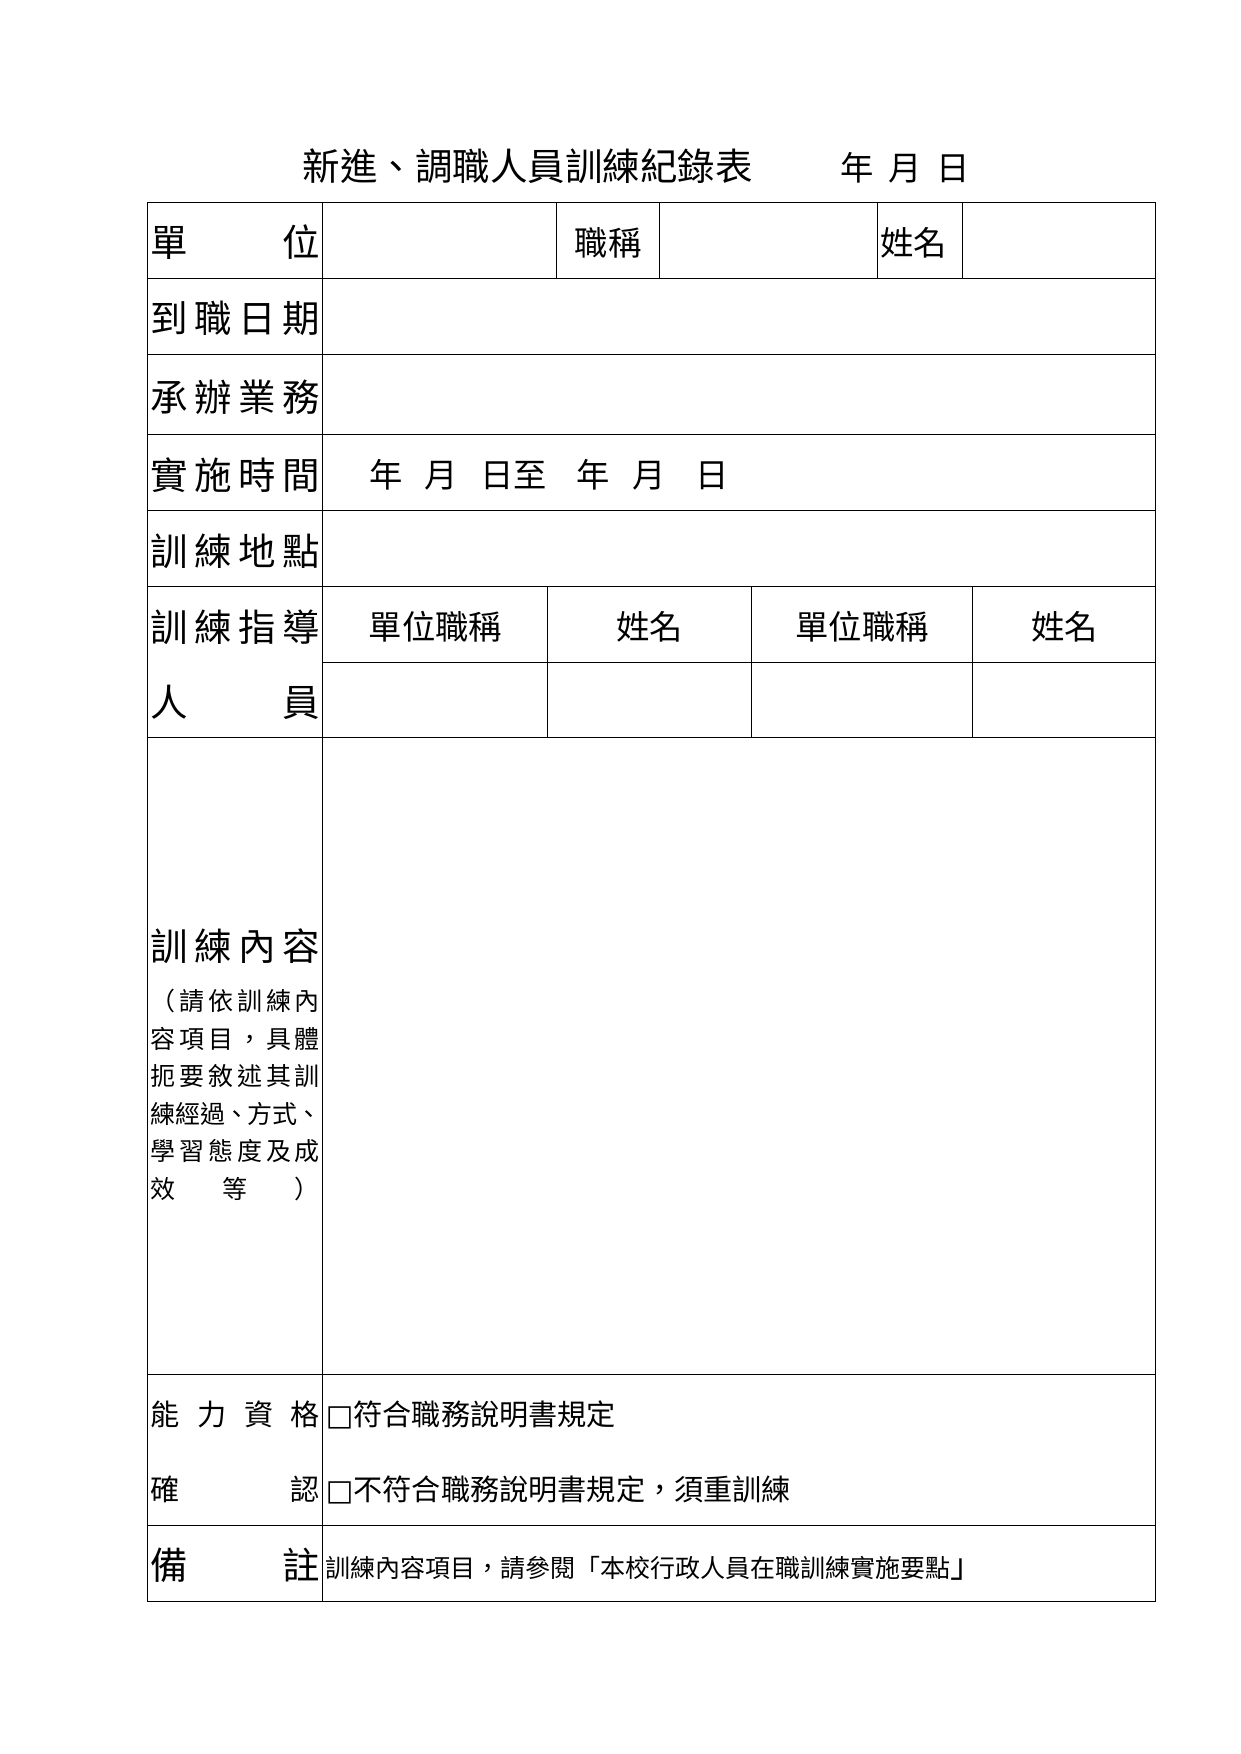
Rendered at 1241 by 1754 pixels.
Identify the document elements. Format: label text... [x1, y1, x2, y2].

table_cell [323, 738, 1155, 1374]
table_cell [973, 663, 1155, 737]
table_cell 備註 [148, 1526, 322, 1601]
table_cell [323, 355, 1155, 434]
table_cell 承辦業務 [148, 355, 322, 434]
table_cell 訓練地點 [148, 511, 322, 586]
table_cell 訓練指導人員 [148, 587, 322, 737]
table_cell [548, 663, 751, 737]
table_header 單位 [148, 203, 322, 278]
table_cell 實施時間 [148, 435, 322, 510]
table_cell 姓名 [973, 587, 1155, 662]
table_cell □符合職務說明書規定 □不符合職務說明書規定，須重訓練 [323, 1375, 1155, 1525]
table_cell 能力資格 確認 [148, 1375, 322, 1525]
table_cell 到職日期 [148, 279, 322, 354]
table_cell 訓練內容項目，請參閱「本校行政人員在職訓練實施要點」 [323, 1526, 1155, 1601]
table_header 姓名 [878, 203, 962, 278]
table_header [660, 203, 877, 278]
table_cell [752, 663, 972, 737]
table_cell [323, 279, 1155, 354]
table_cell 單位職稱 [752, 587, 972, 662]
table_cell 單位職稱 [323, 587, 547, 662]
table_cell [323, 511, 1155, 586]
table_cell 姓名 [548, 587, 751, 662]
text 新進、調職人員訓練紀錄表 年 月 日 [73, 127, 1122, 202]
table_header [323, 203, 556, 278]
table_cell [323, 663, 547, 737]
table_header 職稱 [557, 203, 659, 278]
table_header [963, 203, 1155, 278]
table_cell 訓練內容 （請依訓練內容項目，具體扼要敘述其訓練經過、方式、學習態度及成效等） [148, 738, 322, 1374]
table_cell 年 月 日至 年 月 日 [323, 435, 1155, 510]
